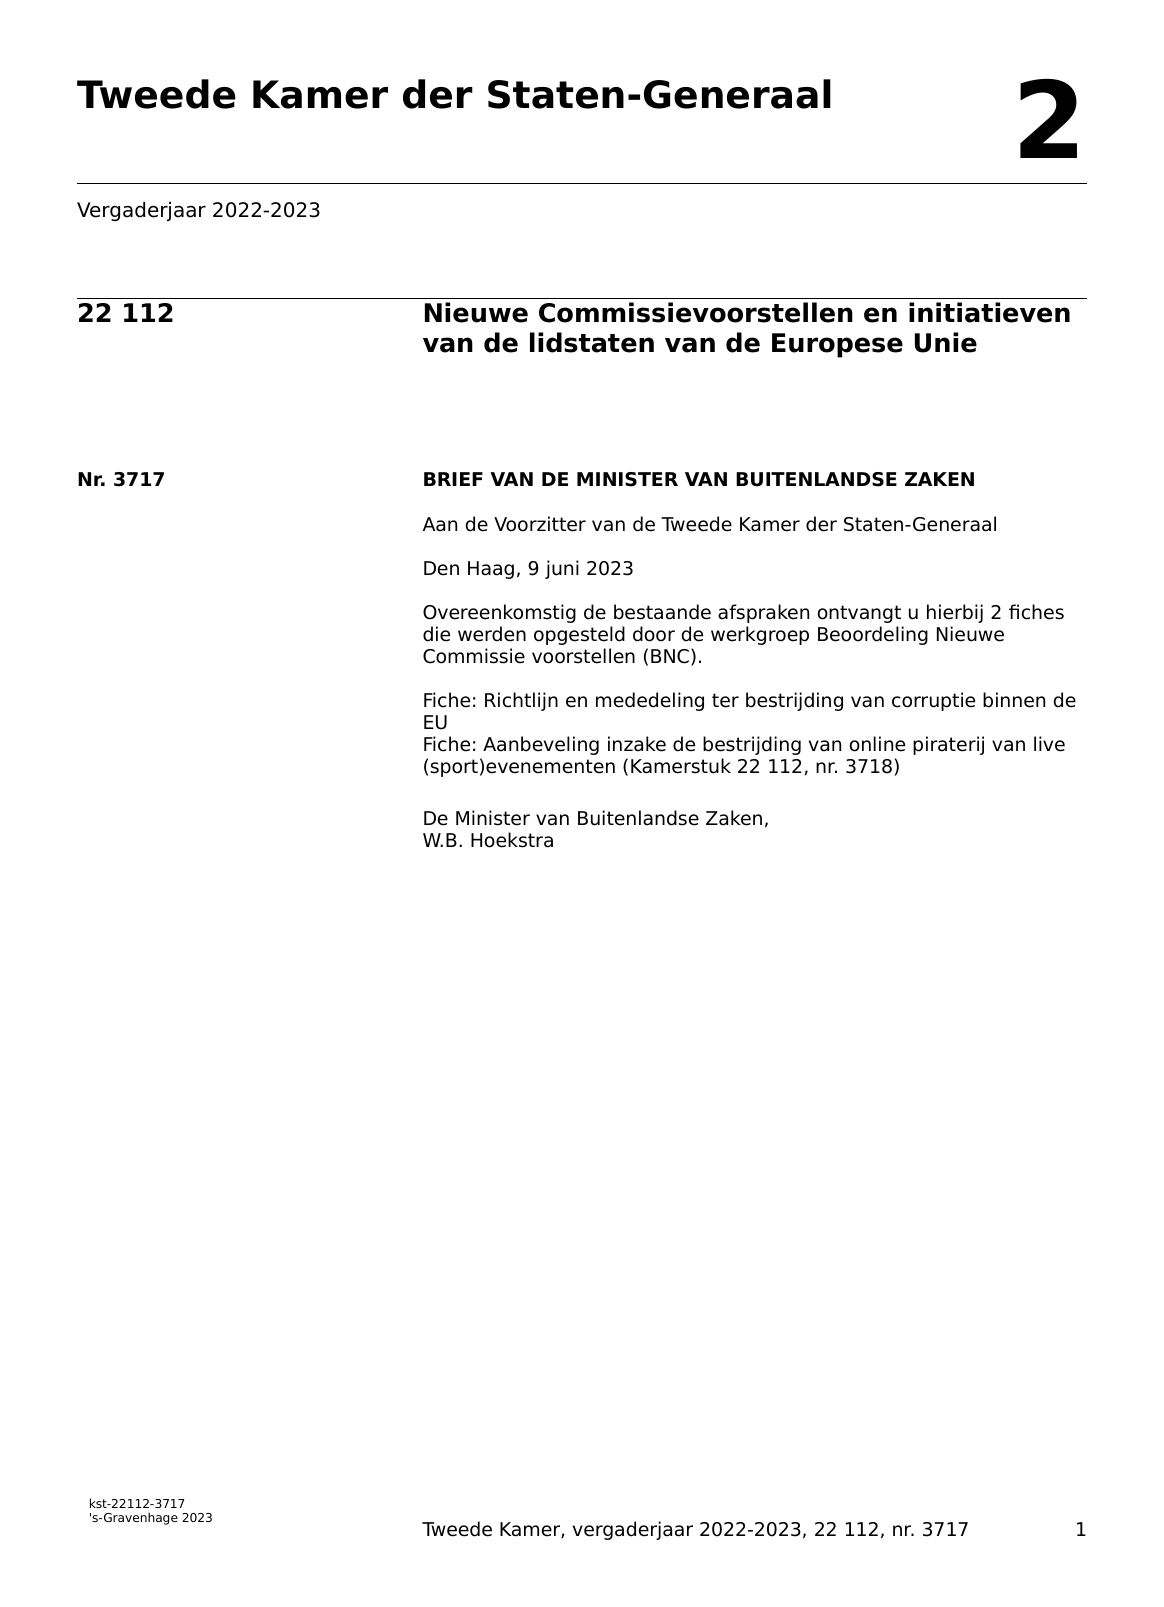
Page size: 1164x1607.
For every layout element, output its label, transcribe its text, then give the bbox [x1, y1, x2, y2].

text Fiche: Aanbeveling inzake de bestrijding van online piraterij van live (sport)evenementen (Kamerstuk 22 112, nr. 3718) [422, 734, 1087, 778]
table_header 2 [886, 59, 1087, 183]
text 's-Gravenhage 2023 [88, 1511, 323, 1525]
text Fiche: Richtlijn en mededeling ter bestrijding van corruptie binnen de EU [422, 690, 1087, 734]
subtitle Nr. 3717 BRIEF VAN DE MINISTER VAN BUITENLANDSE ZAKEN [77, 469, 1087, 491]
table_header Tweede Kamer der Staten-Generaal [77, 59, 886, 183]
text Overeenkomstig de bestaande afspraken ontvangt u hierbij 2 fiches die werden opgesteld door de werkgroep Beoordeling Nieuwe Commissie voorstellen (BNC). [422, 602, 1087, 668]
text De Minister van Buitenlandse Zaken, W.B. Hoekstra [422, 808, 1087, 852]
text kst-22112-3717 [88, 1497, 323, 1511]
table_cell Vergaderjaar 2022-2023 [77, 184, 1087, 298]
text Aan de Voorzitter van de Tweede Kamer der Staten-Generaal [422, 513, 1087, 536]
subtitle 22 112 Nieuwe Commissievoorstellen en initiatieven van de lidstaten van de Europese Unie [77, 299, 1087, 358]
text Den Haag, 9 juni 2023 [422, 558, 1087, 580]
